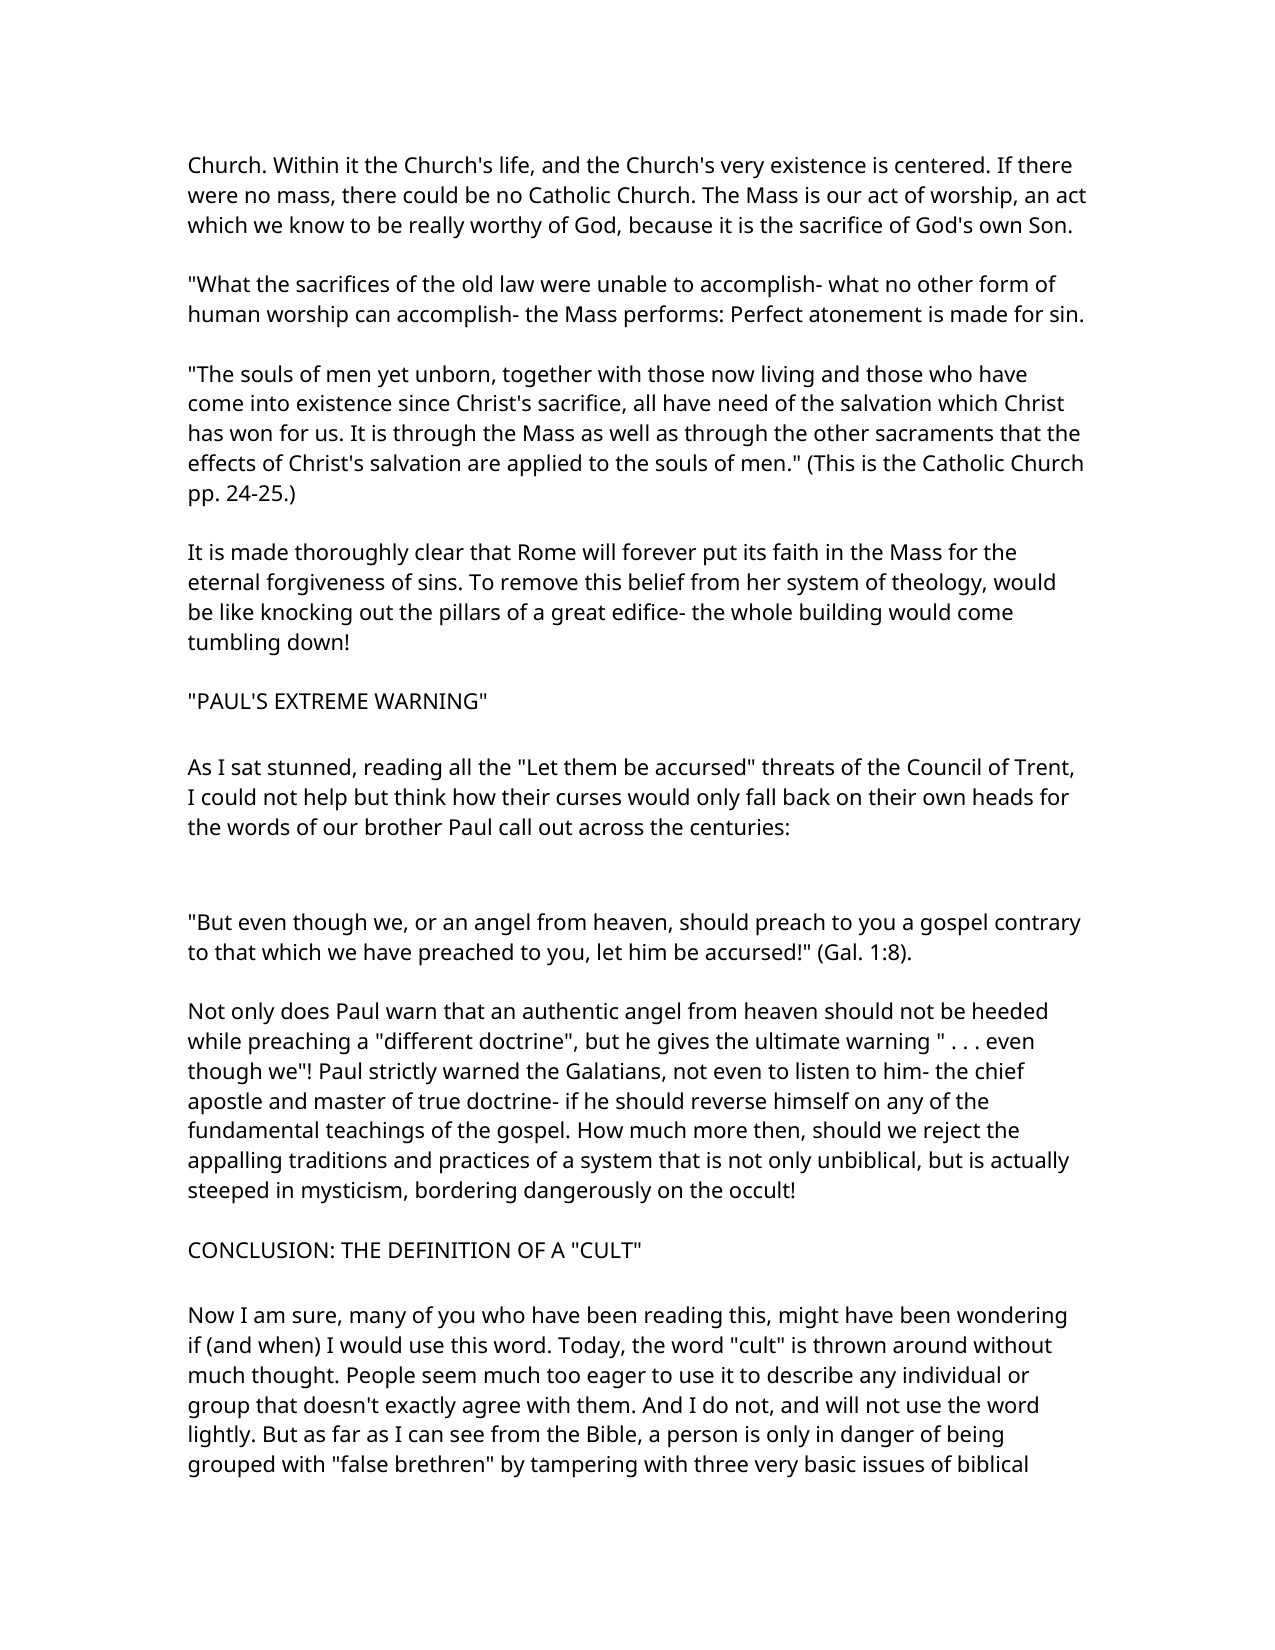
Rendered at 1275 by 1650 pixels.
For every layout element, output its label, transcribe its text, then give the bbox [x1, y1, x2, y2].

text Now I am sure, many of you who have been reading this, might have been wondering if (and when) I would use this word. Today, the word "cult" is thrown around without much thought. People seem much too eager to use it to describe any individual or group that doesn't exactly agree with them. And I do not, and will not use the word lightly. But as far as I can see from the Bible, a person is only in danger of being grouped with "false brethren" by tampering with three very basic issues of biblical [187, 1300, 1087, 1479]
text "But even though we, or an angel from heaven, should preach to you a gospel contrary to that which we have preached to you, let him be accursed!" (Gal. 1:8). Not only does Paul warn that an authentic angel from heaven should not be heeded while preaching a "different doctrine", but he gives the ultimate warning " . . . even though we"! Paul strictly warned the Galatians, not even to listen to him- the chief apostle and master of true doctrine- if he should reverse himself on any of the fundamental teachings of the gospel. How much more then, should we reject the appalling traditions and practices of a system that is not only unbiblical, but is actually steeped in mysticism, bordering dangerously on the occult! CONCLUSION: THE DEFINITION OF A "CULT" [187, 907, 1087, 1294]
text Church. Within it the Church's life, and the Church's very existence is centered. If there were no mass, there could be no Catholic Church. The Mass is our act of worship, an act which we know to be really worthy of God, because it is the sacrifice of God's own Son. "What the sacrifices of the old law were unable to accomplish- what no other form of human worship can accomplish- the Mass performs: Perfect atonement is made for sin. "The souls of men yet unborn, together with those now living and those who have come into existence since Christ's sacrifice, all have need of the salvation which Christ has won for us. It is through the Mass as well as through the other sacraments that the effects of Christ's salvation are applied to the souls of men." (This is the Catholic Church pp. 24-25.) It is made thoroughly clear that Rome will forever put its faith in the Mass for the eternal forgiveness of sins. To remove this belief from her system of theology, would be like knocking out the pillars of a great edifice- the whole building would come tumbling down! "PAUL'S EXTREME WARNING" [187, 150, 1087, 716]
text As I sat stunned, reading all the "Let them be accursed" threats of the Council of Trent, I could not help but think how their curses would only fall back on their own heads for the words of our brother Paul call out across the centuries: [187, 722, 1087, 901]
